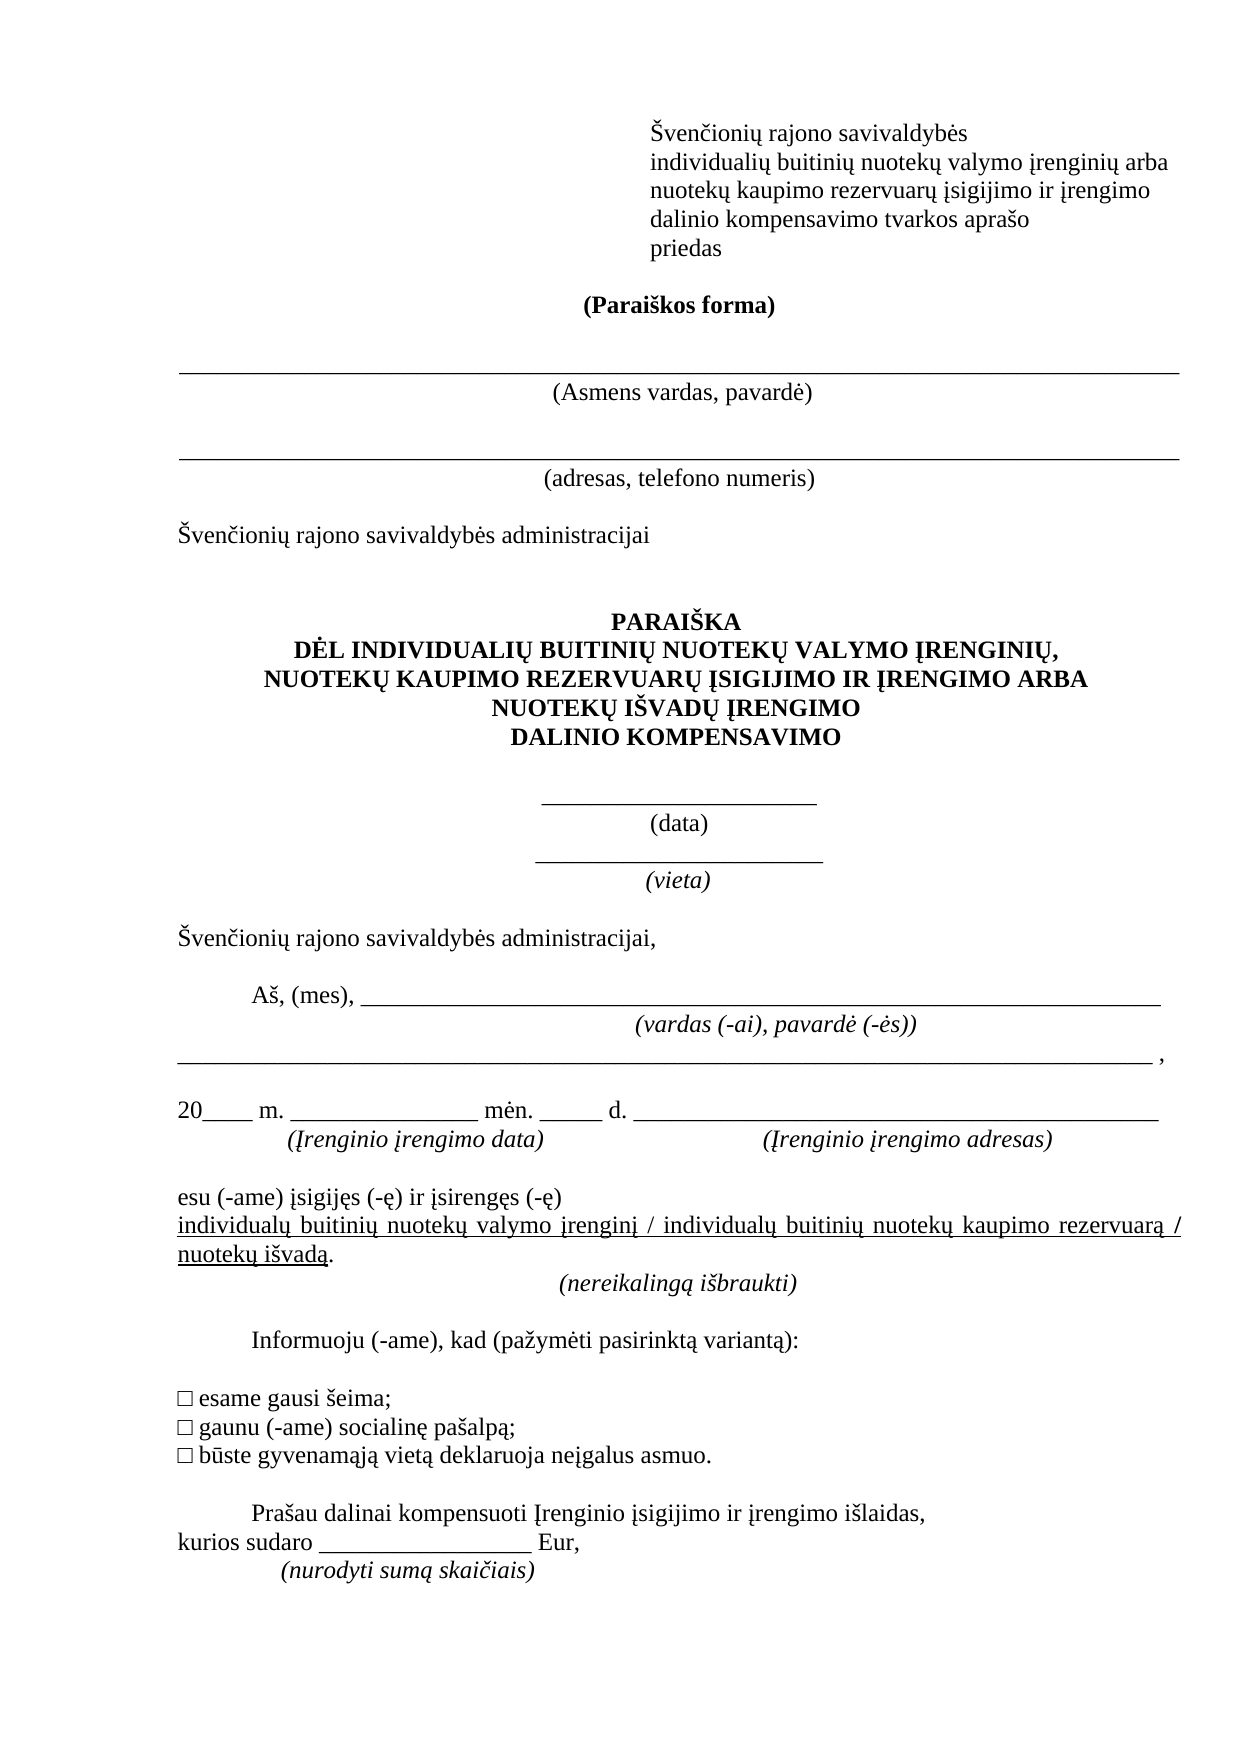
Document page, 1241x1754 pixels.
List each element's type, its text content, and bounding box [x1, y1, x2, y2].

text nuotekų išvadą. [177, 1237, 1181, 1268]
text NUOTEKŲ kaupimo REZERVUARŲ ĮSIGIJIMO IR įrengimo ARBA [177, 664, 1181, 693]
text (nurodyti sumą skaičiais) [177, 1556, 1181, 1584]
text Švenčionių rajono savivaldybės [650, 118, 1181, 147]
text _______________________ [177, 837, 1181, 866]
text □ gaunu (-ame) socialinę pašalpą; [177, 1412, 1181, 1441]
text (Paraiškos forma) [177, 291, 1181, 319]
text individualių buitinių nuotekų valymo įrenginių arba nuotekų kaupimo rezervuarų įsigijimo ir įrengimo dalinio kompensavimo tvarkos aprašo [650, 147, 1181, 233]
text Aš, (mes), ________________________________________________________________ [177, 981, 1181, 1009]
text ______________________________________________________________________________ , [177, 1038, 1181, 1067]
text Švenčionių rajono savivaldybės administracijai [177, 521, 1181, 549]
text (vardas (-ai), pavardė (-ės)) [177, 1009, 1181, 1038]
text □ būste gyvenamąją vietą deklaruoja neįgalus asmuo. [177, 1441, 1181, 1469]
text dalinio kompensavimo [177, 722, 1181, 751]
text Informuoju (-ame), kad (pažymėti pasirinktą variantą): [177, 1326, 1181, 1354]
text Švenčionių rajono savivaldybės administracijai, [177, 923, 1181, 952]
text (adresas, telefono numeris) [177, 463, 1181, 492]
text ________________________________________________________________________________ [177, 348, 1181, 377]
text PARAIŠKA [177, 607, 1181, 636]
text priedas [650, 233, 1181, 262]
text ________________________________________________________________________________ [177, 434, 1181, 463]
text esu (-ame) įsigijęs (-ę) ir įsirengęs (-ę) [177, 1182, 1181, 1211]
text ______________________ [177, 779, 1181, 808]
text Prašau dalinai kompensuoti Įrenginio įsigijimo ir įrengimo išlaidas, [177, 1498, 1181, 1527]
text 20____ m. _______________ mėn. _____ d. __________________________________________ [177, 1096, 1181, 1124]
text (vieta) [177, 866, 1181, 894]
text DĖL INDIVIDUALIŲ buitinių nuotekų valymo ĮRENGINIŲ, [177, 636, 1181, 664]
text (Įrenginio įrengimo data) (Įrenginio įrengimo adresas) [177, 1124, 1181, 1153]
text (Asmens vardas, pavardė) [177, 377, 1181, 406]
text nuotekų išvadų įrengimo [177, 693, 1181, 722]
text kurios sudaro _________________ Eur, [177, 1527, 1181, 1556]
text (nereikalingą išbraukti) [177, 1268, 1181, 1297]
text □ esame gausi šeima; [177, 1383, 1181, 1412]
text (data) [177, 808, 1181, 837]
text individualų buitinių nuotekų valymo įrenginį / individualų buitinių nuotekų kaupimo rezervuarą / [177, 1211, 1181, 1236]
